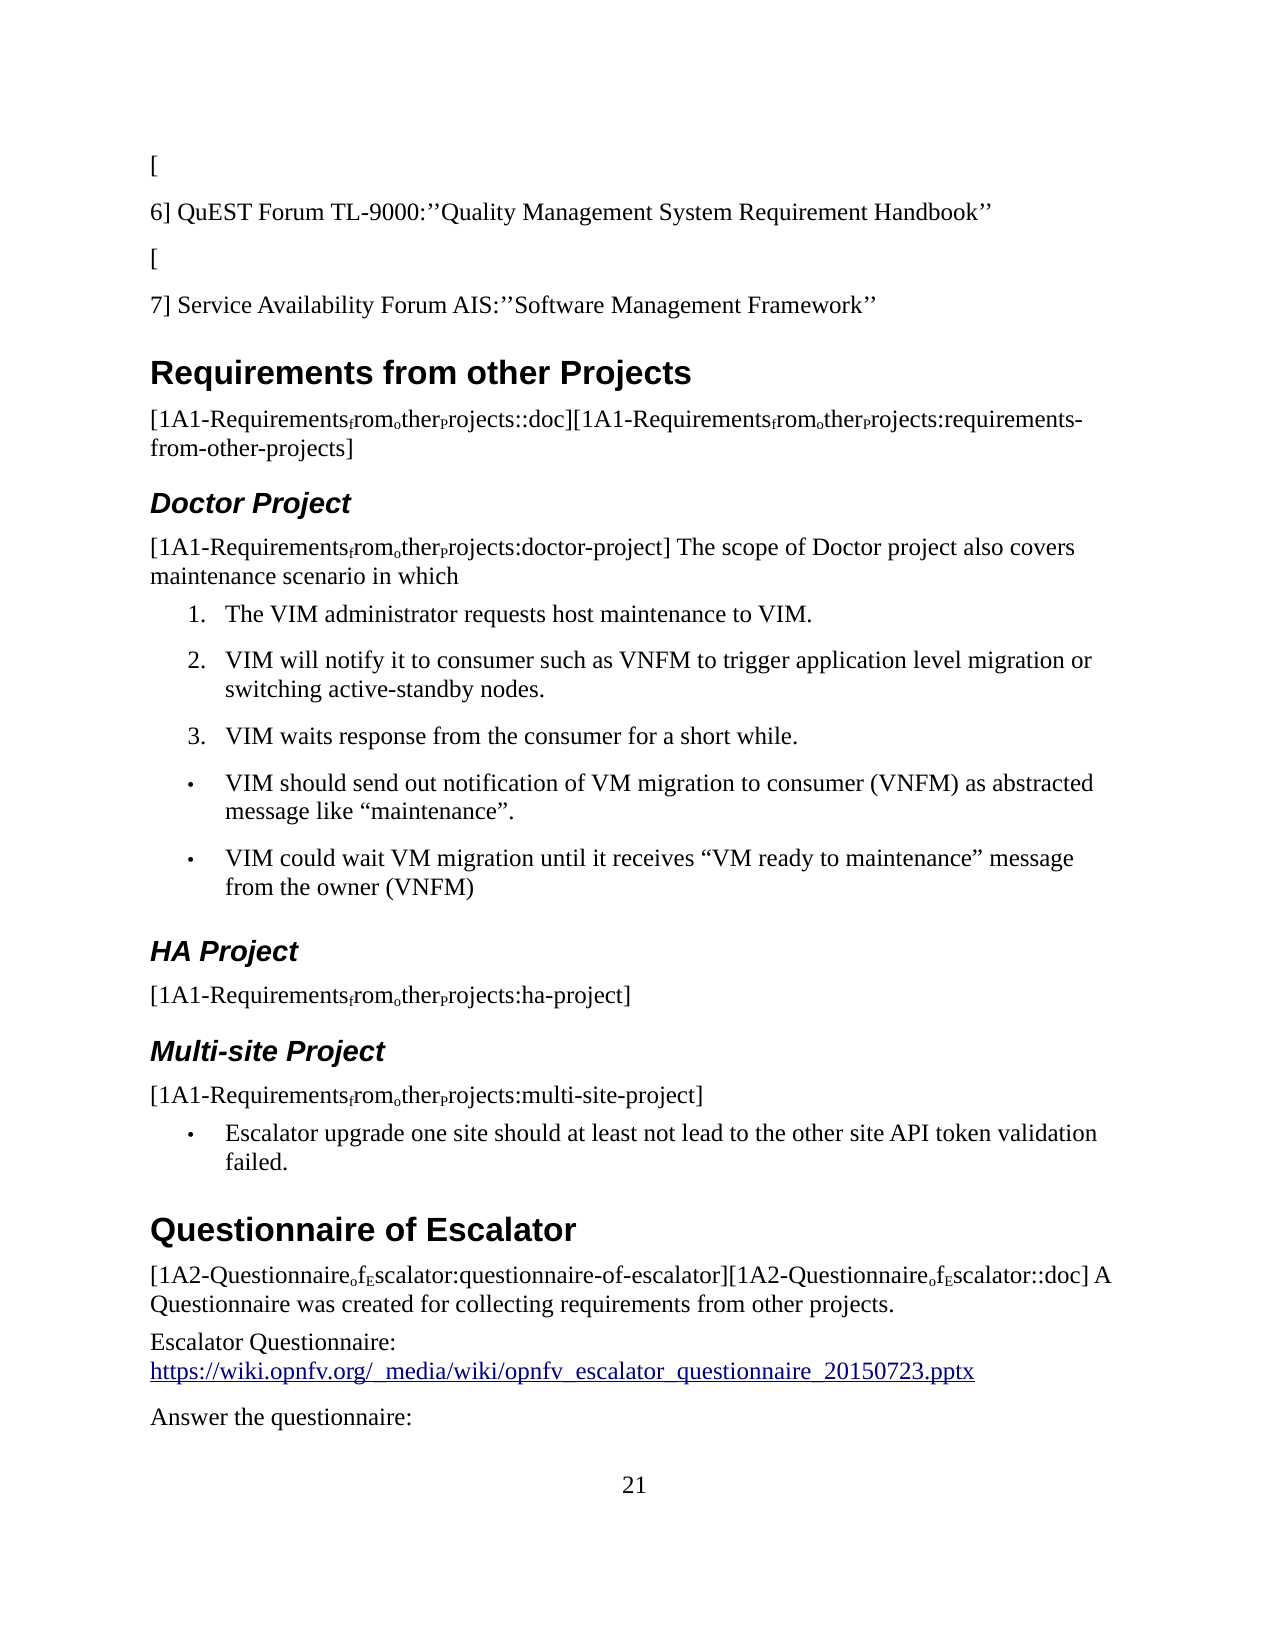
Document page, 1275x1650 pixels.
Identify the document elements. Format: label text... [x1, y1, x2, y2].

text [1A1-RequirementsfromotherProjects:ha-project] [150, 981, 1125, 1009]
subtitle Multi-site Project [150, 1034, 1125, 1068]
text 6] QuEST Forum TL-9000:’’Quality Management System Requirement Handbook’’ [150, 197, 1125, 225]
list The VIM administrator requests host maintenance to VIM. [187, 599, 1125, 628]
list VIM waits response from the consumer for a short while. [187, 721, 1125, 750]
list Escalator upgrade one site should at least not lead to the other site API token validation failed. [187, 1118, 1125, 1176]
text [1A2-QuestionnaireofEscalator:questionnaire-of-escalator][1A2-QuestionnaireofEscalator::doc] A Questionnaire was created for collecting requirements from other projects. [150, 1261, 1125, 1318]
subtitle HA Project [150, 934, 1125, 968]
list VIM should send out notification of VM migration to consumer (VNFM) as abstracted message like “maintenance”. [187, 768, 1125, 825]
subtitle Questionnaire of Escalator [150, 1209, 1125, 1248]
text Answer the questionnaire: [150, 1402, 1125, 1431]
subtitle Requirements from other Projects [150, 353, 1125, 391]
text [1A1-RequirementsfromotherProjects:doctor-project] The scope of Doctor project also covers maintenance scenario in which [150, 532, 1125, 590]
text [ [150, 243, 1125, 272]
text [ [150, 150, 1125, 179]
text 7] Service Availability Forum AIS:’’Software Management Framework’’ [150, 290, 1125, 319]
text [1A1-RequirementsfromotherProjects:multi-site-project] [150, 1080, 1125, 1109]
list VIM will notify it to consumer such as VNFM to trigger application level migration or switching active-standby nodes. [187, 646, 1125, 703]
text [1A1-RequirementsfromotherProjects::doc][1A1-RequirementsfromotherProjects:requirements-from-other-projects] [150, 404, 1125, 461]
list VIM could wait VM migration until it receives “VM ready to maintenance” message from the owner (VNFM) [187, 843, 1125, 901]
text Escalator Questionnaire: https://wiki.opnfv.org/_media/wiki/opnfv_escalator_questionnaire_20150723.pptx [150, 1327, 1125, 1384]
subtitle Doctor Project [150, 486, 1125, 520]
